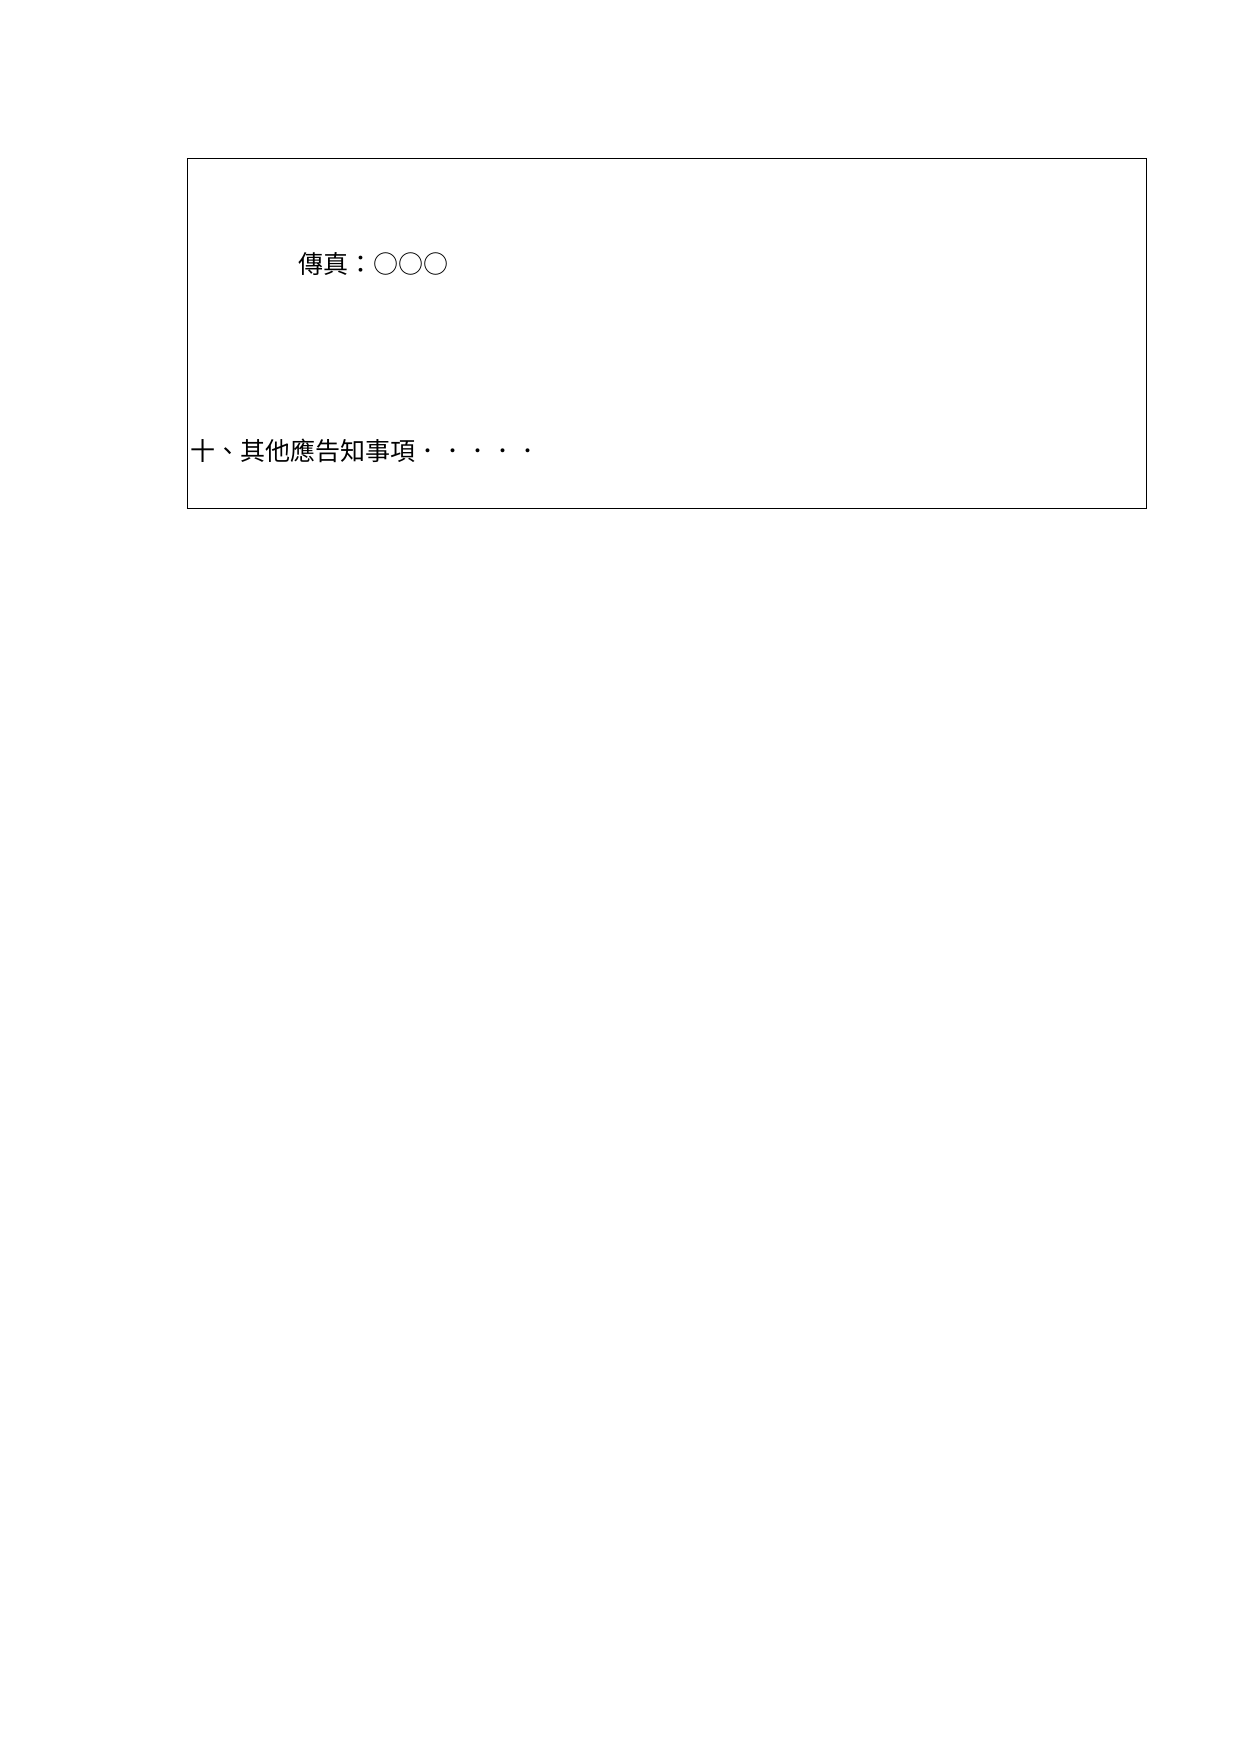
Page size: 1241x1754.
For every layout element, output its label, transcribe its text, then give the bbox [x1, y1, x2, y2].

table_header 傳真：○○○ 十、其他應告知事項．．．．． [188, 159, 1146, 508]
